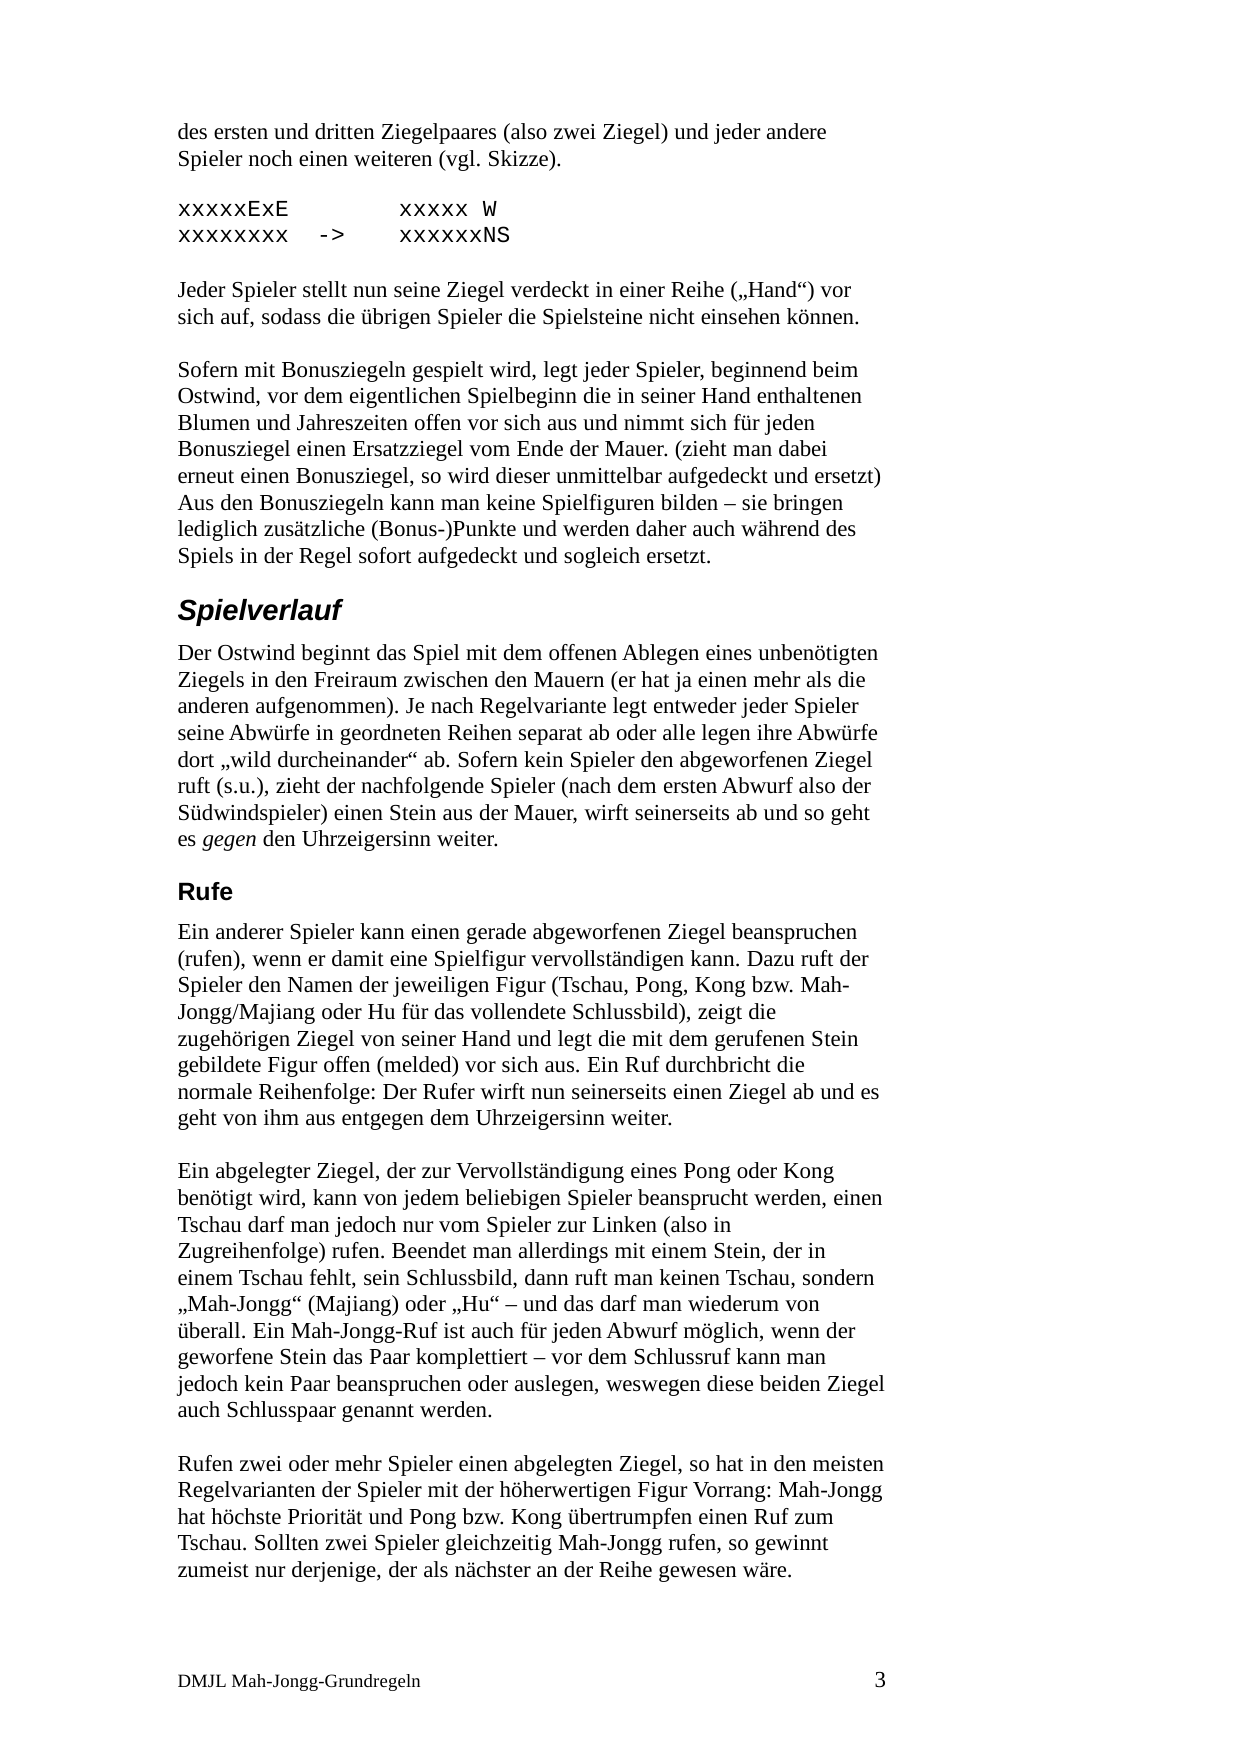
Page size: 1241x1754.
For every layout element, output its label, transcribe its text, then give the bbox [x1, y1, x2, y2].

text Jeder Spieler stellt nun seine Ziegel verdeckt in einer Reihe („Hand“) vor sich auf, sodass die übrigen Spieler die Spielsteine nicht einsehen können. [177, 276, 886, 329]
subtitle Spielverlauf [177, 593, 886, 627]
text Ein abgelegter Ziegel, der zur Vervollständigung eines Pong oder Kong benötigt wird, kann von jedem beliebigen Spieler beansprucht werden, einen Tschau darf man jedoch nur vom Spieler zur Linken (also in Zugreihenfolge) rufen. Beendet man allerdings mit einem Stein, der in einem Tschau fehlt, sein Schlussbild, dann ruft man keinen Tschau, sondern „Mah-Jongg“ (Majiang) oder „Hu“ – und das darf man wiederum von überall. Ein Mah-Jongg-Ruf ist auch für jeden Abwurf möglich, wenn der geworfene Stein das Paar komplettiert – vor dem Schlussruf kann man jedoch kein Paar beanspruchen oder auslegen, weswegen diese beiden Ziegel auch Schlusspaar genannt werden. [177, 1157, 886, 1423]
text des ersten und dritten Ziegelpaares (also zwei Ziegel) und jeder andere Spieler noch einen weiteren (vgl. Skizze). [177, 118, 886, 171]
text Ein anderer Spieler kann einen gerade abgeworfenen Ziegel beanspruchen (rufen), wenn er damit eine Spielfigur vervollständigen kann. Dazu ruft der Spieler den Namen der jeweiligen Figur (Tschau, Pong, Kong bzw. Mah-Jongg/Majiang oder Hu für das vollendete Schlussbild), zeigt die zugehörigen Ziegel von seiner Hand und legt die mit dem gerufenen Stein gebildete Figur offen (melded) vor sich aus. Ein Ruf durchbricht die normale Reihenfolge: Der Rufer wirft nun seinerseits einen Ziegel ab und es geht von ihm aus entgegen dem Uhrzeigersinn weiter. [177, 918, 886, 1131]
text Rufen zwei oder mehr Spieler einen abgelegten Ziegel, so hat in den meisten Regelvarianten der Spieler mit der höherwertigen Figur Vorrang: Mah-Jongg hat höchste Priorität und Pong bzw. Kong übertrumpfen einen Ruf zum Tschau. Sollten zwei Spieler gleichzeitig Mah-Jongg rufen, so gewinnt zumeist nur derjenige, der als nächster an der Reihe gewesen wäre. [177, 1449, 886, 1582]
text Sofern mit Bonusziegeln gespielt wird, legt jeder Spieler, beginnend beim Ostwind, vor dem eigentlichen Spielbeginn die in seiner Hand enthaltenen Blumen und Jahreszeiten offen vor sich aus und nimmt sich für jeden Bonusziegel einen Ersatzziegel vom Ende der Mauer. (zieht man dabei erneut einen Bonusziegel, so wird dieser unmittelbar aufgedeckt und ersetzt) Aus den Bonusziegeln kann man keine Spielfiguren bilden – sie bringen lediglich zusätzliche (Bonus-)Punkte und werden daher auch während des Spiels in der Regel sofort aufgedeckt und sogleich ersetzt. [177, 356, 886, 568]
text xxxxxxxx -> xxxxxxNS [177, 224, 886, 250]
text Der Ostwind beginnt das Spiel mit dem offenen Ablegen eines unbenötigten Ziegels in den Freiraum zwischen den Mauern (er hat ja einen mehr als die anderen aufgenommen). Je nach Regelvariante legt entweder jeder Spieler seine Abwürfe in geordneten Reihen separat ab oder alle legen ihre Abwürfe dort „wild durcheinander“ ab. Sofern kein Spieler den abgeworfenen Ziegel ruft (s.u.), zieht der nachfolgende Spieler (nach dem ersten Abwurf also der Südwindspieler) einen Stein aus der Mauer, wirft seinerseits ab und so geht es gegen den Uhrzeigersinn weiter. [177, 639, 886, 852]
subtitle Rufe [177, 877, 886, 906]
text xxxxxExE xxxxx W [177, 198, 886, 224]
